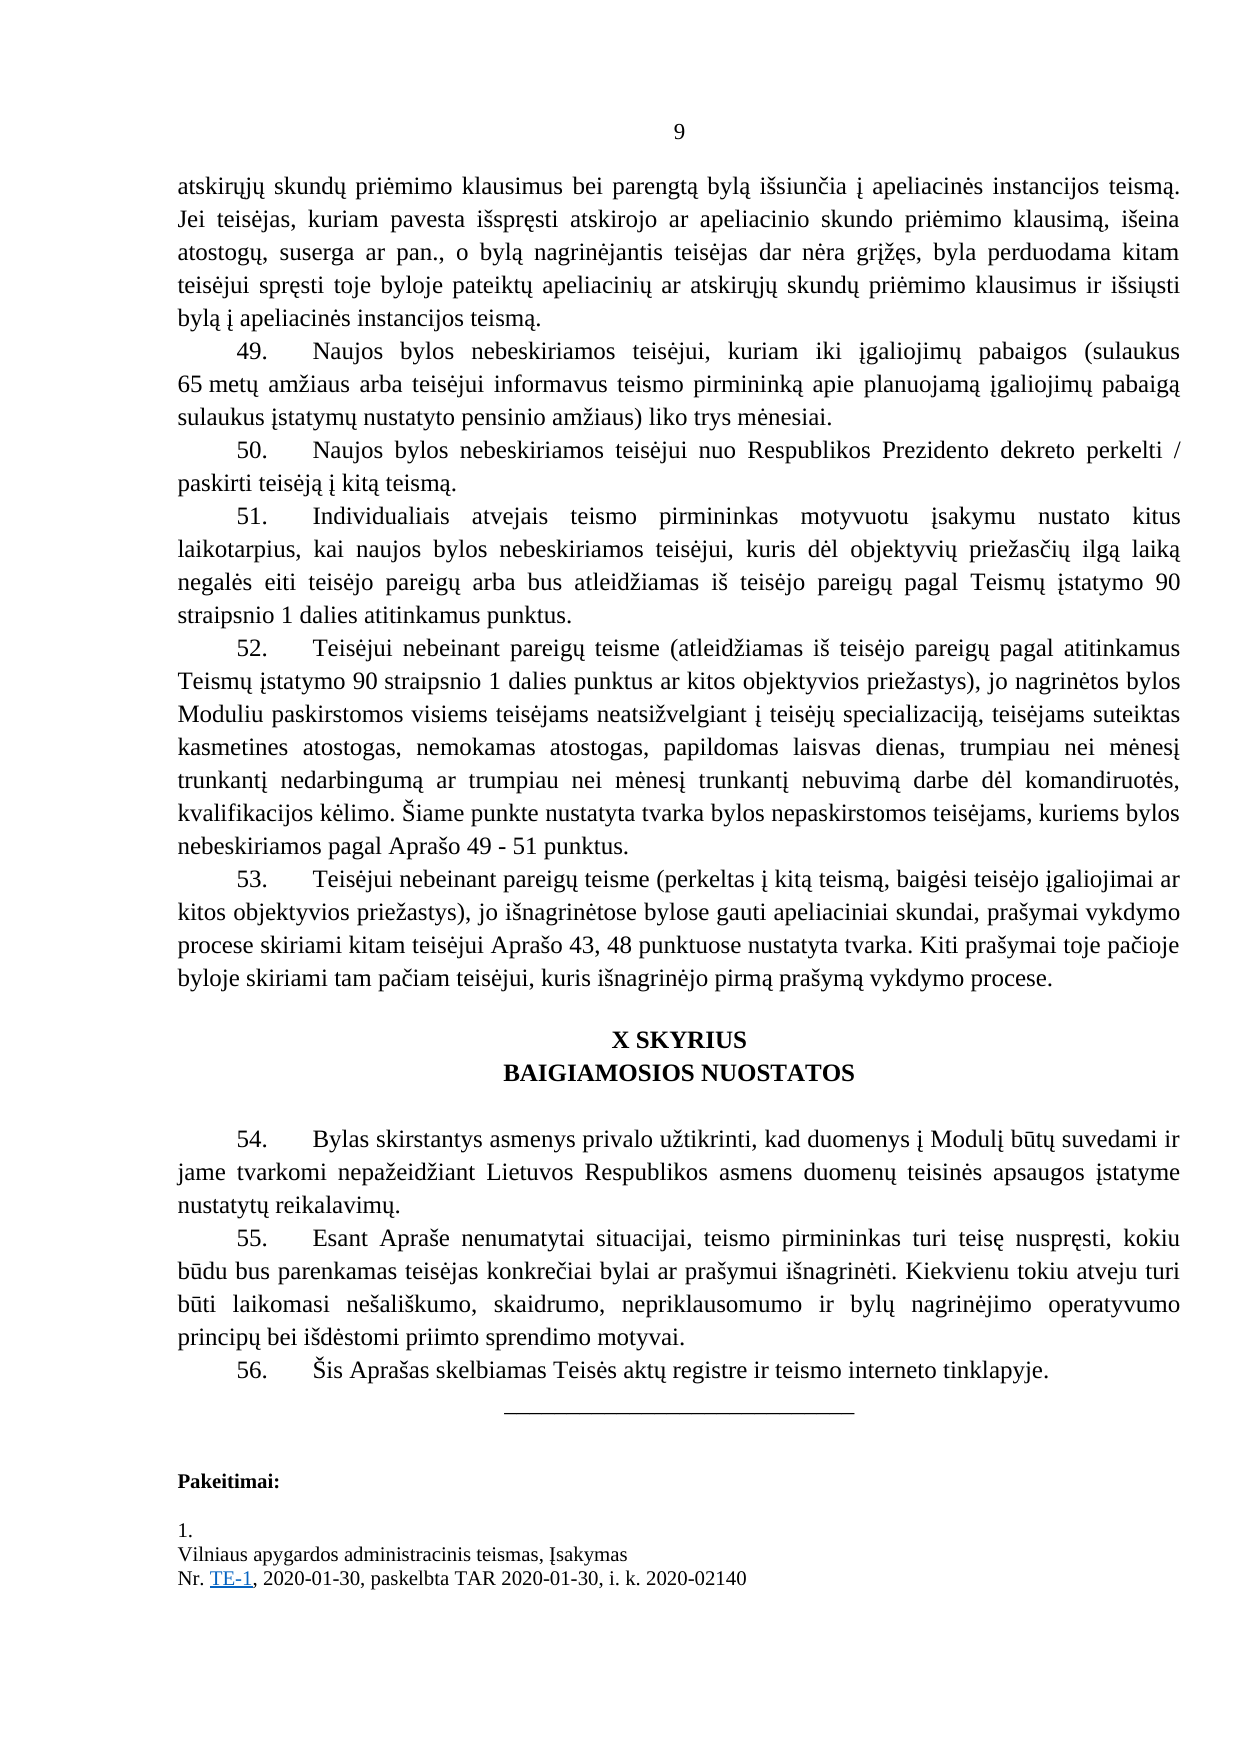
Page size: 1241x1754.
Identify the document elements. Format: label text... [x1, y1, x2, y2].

text 56. Šis Aprašas skelbiamas Teisės aktų registre ir teismo interneto tinklapyje. [177, 1355, 1181, 1384]
text 1. [177, 1518, 1181, 1542]
text 54. Bylas skirstantys asmenys privalo užtikrinti, kad duomenys į Modulį būtų suvedami ir jame tvarkomi nepažeidžiant Lietuvos Respublikos asmens duomenų teisinės apsaugos įstatyme nustatytų reikalavimų. [177, 1124, 1181, 1219]
text 51. Individualiais atvejais teismo pirmininkas motyvuotu įsakymu nustato kitus laikotarpius, kai naujos bylos nebeskiriamos teisėjui, kuris dėl objektyvių priežasčių ilgą laiką negalės eiti teisėjo pareigų arba bus atleidžiamas iš teisėjo pareigų pagal Teismų įstatymo 90 straipsnio 1 dalies atitinkamus punktus. [177, 501, 1181, 629]
text 49. Naujos bylos nebeskiriamos teisėjui, kuriam iki įgaliojimų pabaigos (sulaukus 65 metų amžiaus arba teisėjui informavus teismo pirmininką apie planuojamą įgaliojimų pabaigą sulaukus įstatymų nustatyto pensinio amžiaus) liko trys mėnesiai. [177, 336, 1181, 431]
text Nr. TE-1, 2020-01-30, paskelbta TAR 2020-01-30, i. k. 2020-02140 [177, 1566, 1181, 1590]
text 53. Teisėjui nebeinant pareigų teisme (perkeltas į kitą teismą, baigėsi teisėjo įgaliojimai ar kitos objektyvios priežastys), jo išnagrinėtose bylose gauti apeliaciniai skundai, prašymai vykdymo procese skiriami kitam teisėjui Aprašo 43, 48 punktuose nustatyta tvarka. Kiti prašymai toje pačioje byloje skiriami tam pačiam teisėjui, kuris išnagrinėjo pirmą prašymą vykdymo procese. [177, 864, 1181, 992]
text Vilniaus apygardos administracinis teismas, Įsakymas [177, 1542, 1181, 1566]
text X SKYRIUS [177, 1025, 1181, 1054]
text ____________________________ [177, 1388, 1181, 1417]
text 55. Esant Apraše nenumatytai situacijai, teismo pirmininkas turi teisę nuspręsti, kokiu būdu bus parenkamas teisėjas konkrečiai bylai ar prašymui išnagrinėti. Kiekvienu tokiu atveju turi būti laikomasi nešališkumo, skaidrumo, nepriklausomumo ir bylų nagrinėjimo operatyvumo principų bei išdėstomi priimto sprendimo motyvai. [177, 1223, 1181, 1351]
text Pakeitimai: [177, 1469, 1181, 1493]
text 52. Teisėjui nebeinant pareigų teisme (atleidžiamas iš teisėjo pareigų pagal atitinkamus Teismų įstatymo 90 straipsnio 1 dalies punktus ar kitos objektyvios priežastys), jo nagrinėtos bylos Moduliu paskirstomos visiems teisėjams neatsižvelgiant į teisėjų specializaciją, teisėjams suteiktas kasmetines atostogas, nemokamas atostogas, papildomas laisvas dienas, trumpiau nei mėnesį trunkantį nedarbingumą ar trumpiau nei mėnesį trunkantį nebuvimą darbe dėl komandiruotės, kvalifikacijos kėlimo. Šiame punkte nustatyta tvarka bylos nepaskirstomos teisėjams, kuriems bylos nebeskiriamos pagal Aprašo 49 - 51 punktus. [177, 633, 1181, 860]
text BAIGIAMOSIOS NUOSTATOS [177, 1058, 1181, 1087]
text 50. Naujos bylos nebeskiriamos teisėjui nuo Respublikos Prezidento dekreto perkelti / paskirti teisėją į kitą teismą. [177, 435, 1181, 497]
text atskirųjų skundų priėmimo klausimus bei parengtą bylą išsiunčia į apeliacinės instancijos teismą. Jei teisėjas, kuriam pavesta išspręsti atskirojo ar apeliacinio skundo priėmimo klausimą, išeina atostogų, suserga ar pan., o bylą nagrinėjantis teisėjas dar nėra grįžęs, byla perduodama kitam teisėjui spręsti toje byloje pateiktų apeliacinių ar atskirųjų skundų priėmimo klausimus ir išsiųsti bylą į apeliacinės instancijos teismą. [177, 171, 1181, 332]
